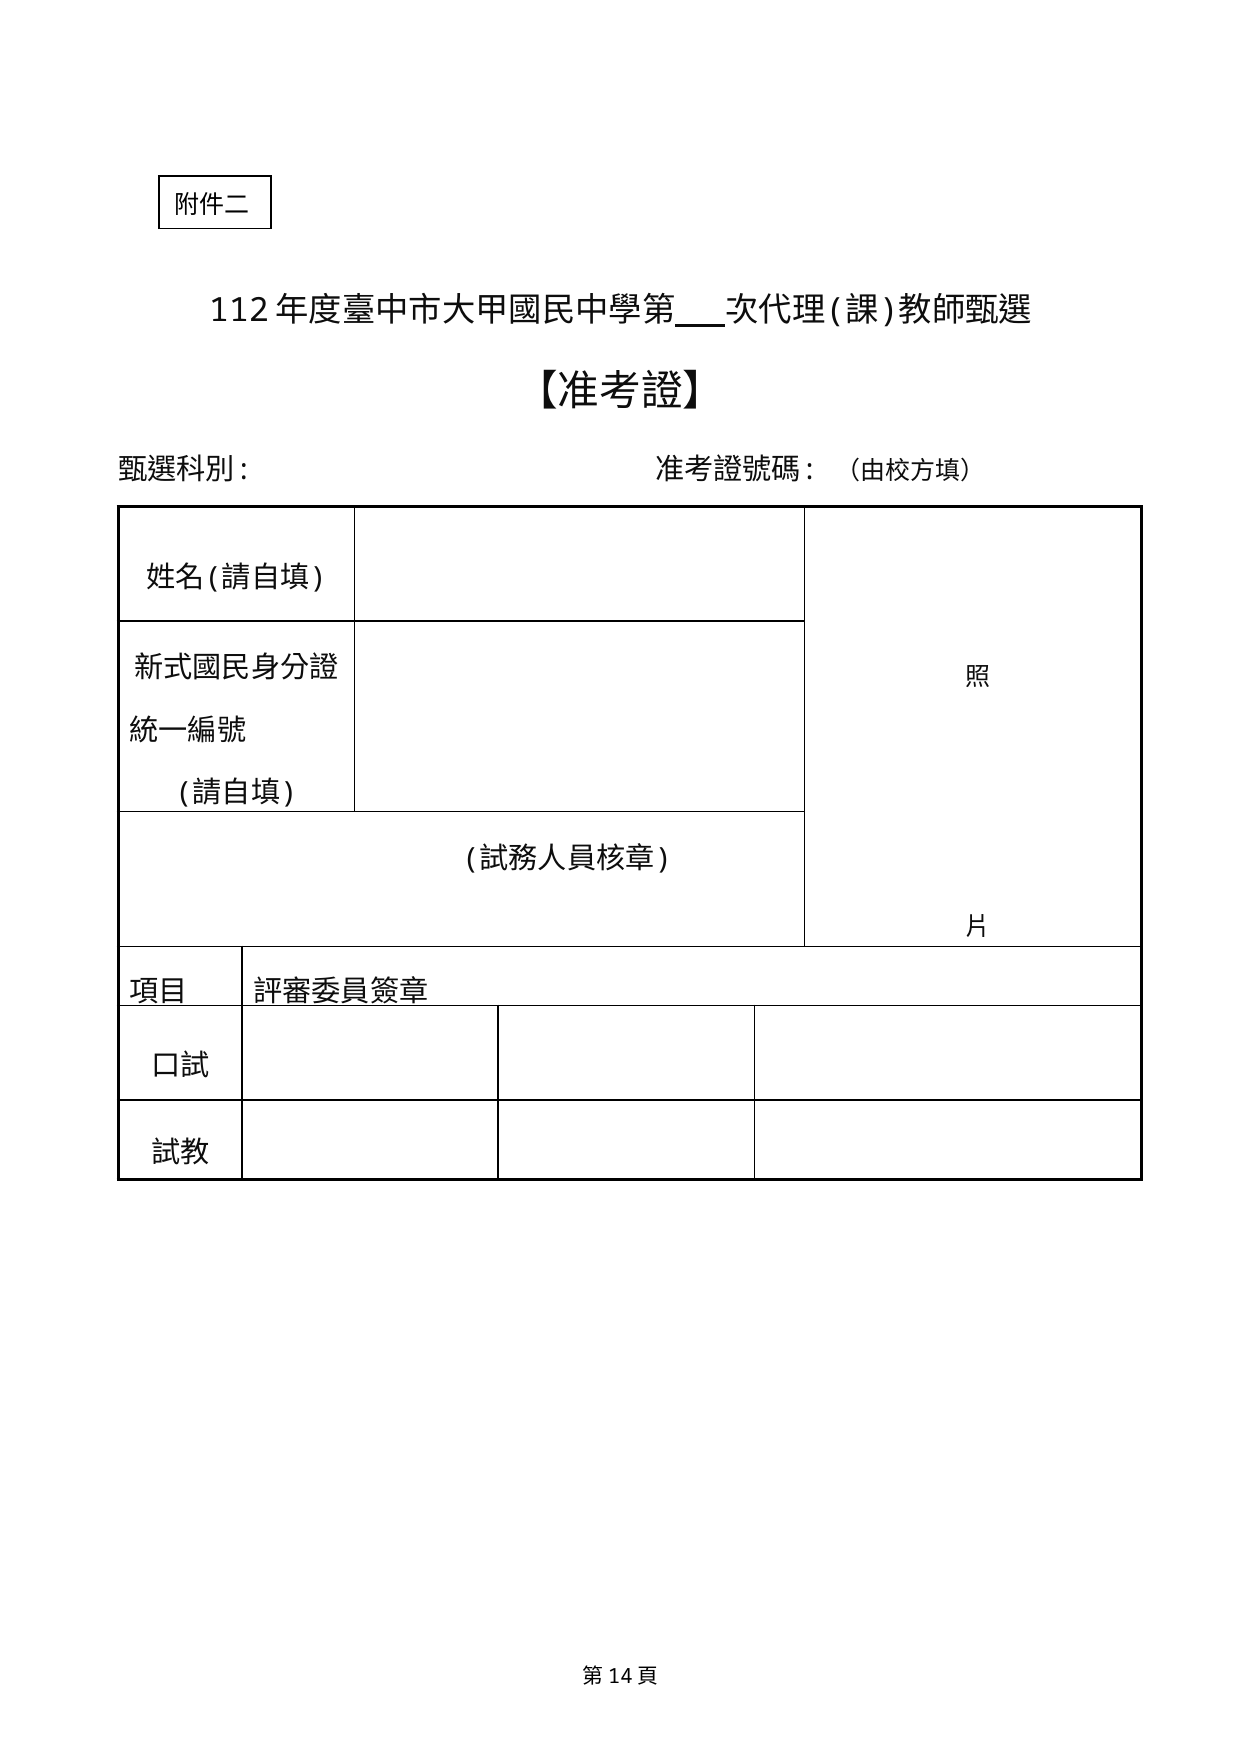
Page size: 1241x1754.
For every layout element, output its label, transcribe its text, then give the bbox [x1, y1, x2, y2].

text 【准考證】 [118, 345, 1122, 408]
table_cell 試教 [120, 1101, 241, 1178]
table_cell [499, 1006, 754, 1099]
table_cell [755, 1006, 1140, 1099]
table_header [160, 177, 270, 228]
table_cell 項目 [120, 947, 241, 1004]
table_cell (試務人員核章) [120, 812, 804, 946]
table_header 照 片 [805, 508, 1140, 946]
table_header 姓名(請自填) [120, 508, 354, 620]
table_cell 新式國民身分證 統一編號 (請自填) [120, 622, 354, 811]
text 112年度臺中市大甲國民中學第 次代理(課)教師甄選 [118, 266, 1122, 328]
table_cell [499, 1101, 754, 1178]
table_cell [243, 1006, 497, 1099]
table_cell [355, 622, 804, 811]
table_cell [755, 1101, 1140, 1178]
table_header [355, 508, 804, 620]
table_cell [243, 1101, 497, 1178]
text 甄選科別: 准考證號碼: （由校方填） [118, 425, 1122, 488]
table_cell 評審委員簽章 [243, 947, 1140, 1004]
table_cell 口試 [120, 1006, 241, 1099]
table_header [146, 141, 1076, 203]
